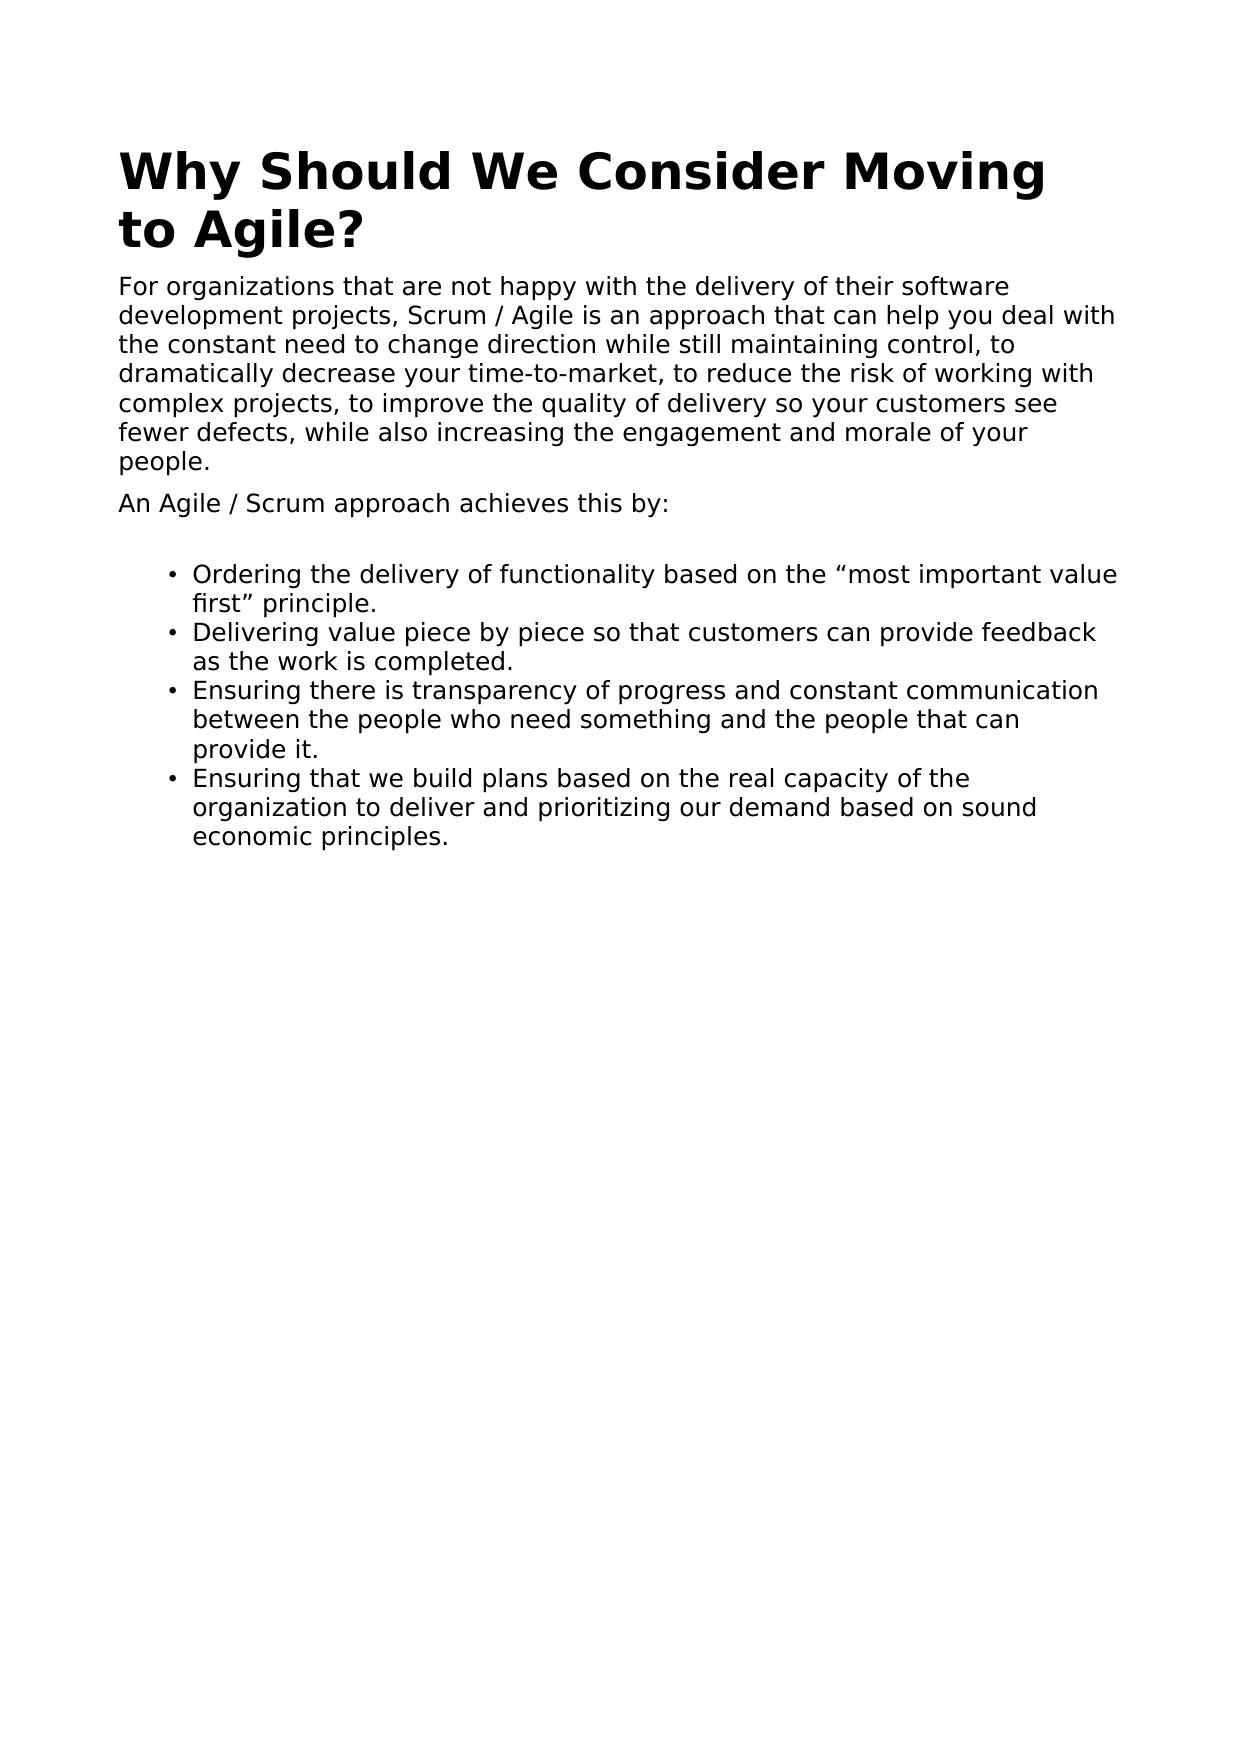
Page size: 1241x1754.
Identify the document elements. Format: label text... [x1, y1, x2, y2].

list Delivering value piece by piece so that customers can provide feedback as the work is completed. [177, 618, 1122, 677]
subtitle Why Should We Consider Moving to Agile? [118, 143, 1122, 259]
text For organizations that are not happy with the delivery of their software development projects, Scrum / Agile is an approach that can help you deal with the constant need to change direction while still maintaining control, to dramatically decrease your time-to-market, to reduce the risk of working with complex projects, to improve the quality of delivery so your customers see fewer defects, while also increasing the engagement and morale of your people. [118, 272, 1122, 476]
list Ensuring that we build plans based on the real capacity of the organization to deliver and prioritizing our demand based on sound economic principles. [177, 764, 1122, 852]
list Ordering the delivery of functionality based on the “most important value first” principle. [177, 560, 1122, 618]
text An Agile / Scrum approach achieves this by: [118, 489, 1122, 518]
list Ensuring there is transparency of progress and constant communication between the people who need something and the people that can provide it. [177, 677, 1122, 764]
